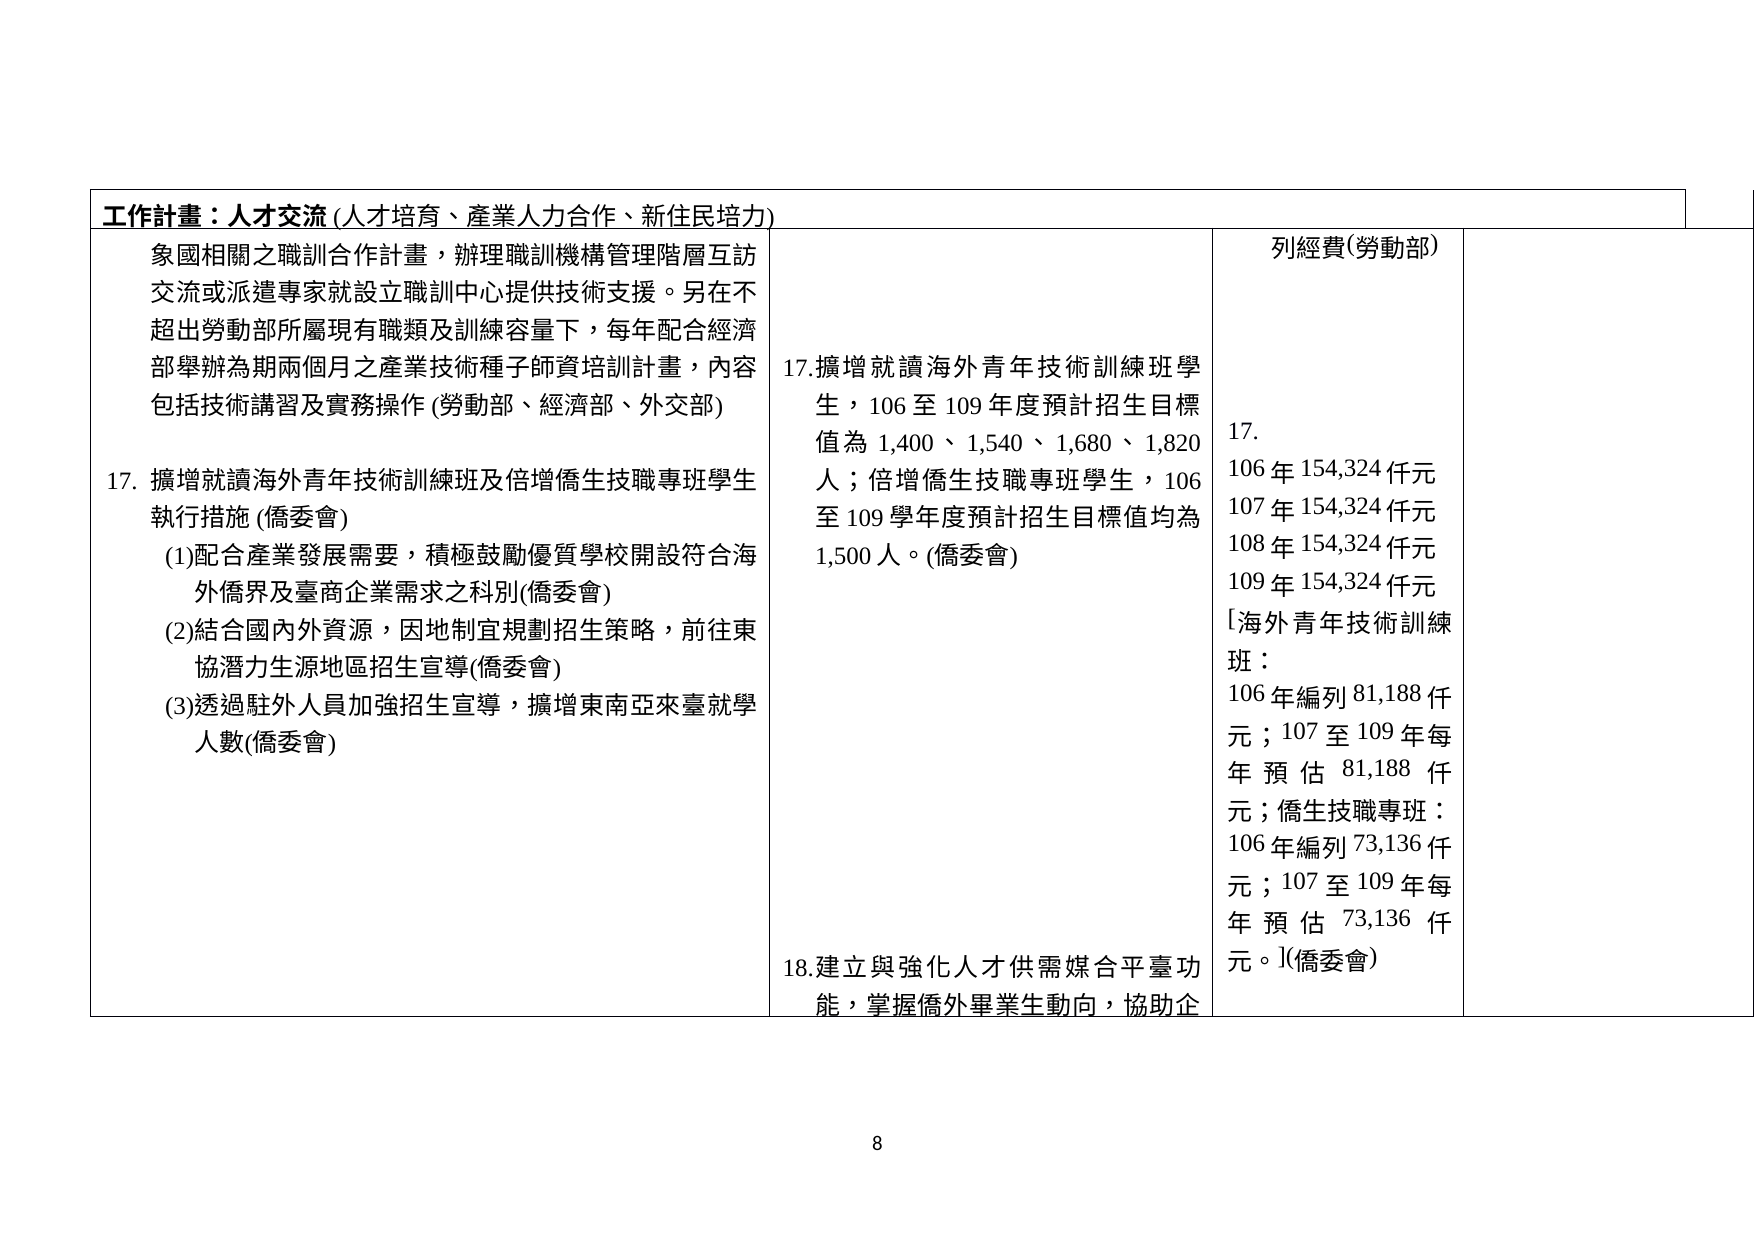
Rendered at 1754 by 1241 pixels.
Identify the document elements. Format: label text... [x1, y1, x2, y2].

table_cell 一、人才培育 補助學校赴東協及南亞拓點、並開辦先修銜接教育課程及專班（教育部） 補助大學校院與新南向國家師生交換，培育熟稔東南亞語言與具專業能力之人才（教育部） 補助師培大學選送師資赴東南亞臺灣學校等教育見習與實習，協助未來教師授課時對東協的理解（教育部） 整合及擴增外國學生臺灣獎助學金，吸引各國優秀青年學子來臺留學或研修，擴大辦理「臺灣新南向獎助金」計畫（本案係在外交部「臺灣獎助金」計畫下設立子項「臺灣新南向獎助金」計畫），105年「臺灣獎助金」核錄之132名國際學人中，計有55人係屬來自新南向政策目標國或研究新南向政策相關議題者將於106年來臺研究。（教育部、外交部、科技部） 倍增優秀（菁英）僑生獎學金、補助大學校院設置研究所優秀僑生獎學金、增加清寒僑生助學金，加強鼓勵優秀僑生來臺就學（教育部） 成立新南向公費留學獎學金，擴大辦理赴東協及南亞地區實習之新南向學海築夢計畫（教育部） 鼓勵大專校院青年進行新南向創新創業，辦理新南向創新創業交流分享(教育部) 學校辦理夏日學校，吸引東協及南亞學生來臺體驗及學習（教育部） 對焦新南向國家學習需求，開拓數位學習服務（教育部） 規劃於東協及南亞等重點國家，推行臺灣連結（Taiwan Connection）計畫：整合現有當地國資源駐外單位、臺灣教育中心、各校華語教師、留臺校友組織、臺灣研究講座、東南亞臺灣學校、臺商組織等（教育部） 擴展與新南向國家科普教育館所合作辦理國際交流展覽活動（教育部） 加強宣導僑外生在臺工讀相關資訊，新南向國家之僑外生於在臺就讀期間可申請工讀工作許可，時數每週為20小時；參加符合教育部規定之課程研(實)習之期間，免依就業服務法另外申請工作許可 (勞動部) 檢討僑外生畢業留臺工作評點配額制，簡化評點項目及應備文件、提高新南向重點發展產業於「配合政府政策」評點項目權重、訂定合理彈性聘僱薪資數額新臺幣3萬1,520元 (勞動部) 推動技術士證國際相互採認，透過雙邊(勞工)會議及國際組織(如APEC)等平台簽署教育訓練合作備忘錄，同時鼓勵僑外生報考技能檢定 (勞動部) 搭配新南向政策推動「亞太技能建構聯盟計畫」搭建我國人力資源發展能力建構網絡平台，邀請東協及國際組織成員代表召開人力資源發展相關高階政策論壇、推動臺澳APEC計畫合作或相關單位計畫辦理研討及研習活動 (勞動部) 勞動部結合外交部、經濟部、國合會等單位與新南向對象國相關之職訓合作計畫，辦理職訓機構管理階層互訪交流或派遣專家就設立職訓中心提供技術支援。另在不超出勞動部所屬現有職類及訓練容量下，每年配合經濟部舉辦為期兩個月之產業技術種子師資培訓計畫，內容包括技術講習及實務操作 (勞動部、經濟部、外交部) 擴增就讀海外青年技術訓練班及倍增僑生技職專班學生執行措施 (僑委會) (1)配合產業發展需要，積極鼓勵優質學校開設符合海外僑界及臺商企業需求之科別(僑委會) (2)結合國內外資源，因地制宜規劃招生策略，前往東協潛力生源地區招生宣導(僑委會) (3)透過駐外人員加強招生宣導，擴增東南亞來臺就學人數(僑委會) 建立與強化人才供需媒合平臺功能，掌握僑外畢業生動向，協助企業媒合所需人才 (經濟部) 提供獎助金選送國際貿易相關科系學生赴新南向市場企業實習 (經濟部) 開辦新南向市場人才儲備班，協助廠商培養派駐新南向駐外經貿人員，以加速拓展當地市場 (經濟部) 擴展雙向體育運動交流；拓展體育領導人交流 (教育部) [91, 229, 769, 1016]
table_cell 規劃大學校院在臺開設高階人才專班，培育400人（教育部） 技專校院修東南亞語言課程之學生人數，共3,500人（教育部） 106年補助至少30名師資生赴新南向國家學校教育見習或教育實習（教育部） 教育部每年提供新南向國家臺灣獎學金及華語文獎學金至少85名（教育部）、106年提供新南向國家學生臺灣獎學金計30名（科技部）、「新南向政策」目標國申請「臺灣新南向獎助金」之總人數每年成長10％。(外交部) 106年增加僑生獎助學金700名（教育部） 每年選送公費、研修或實習獎學金生赴新南向國家至少200名（教育部） 參與新南向創新創業活動青年每年至少1,000名(教育部) 106年預計2,000人次之東協南亞境外生來臺體驗（教育部） 106年完成10-15門數位學習課程並自9月起授課（教育部） 106年於東協及南亞等重點國家新增10個臺灣連結Taiwan Connection據點（教育部） 106年辦理社教機構科普教育移展活動，預計10萬人次參觀（教育部） 加強宣導僑外生在臺工讀相關資訊，106年預定配合宣導20場次、2000人次；另106年預定許可東協及南亞國家僑外生來臺就學工讀為1萬6,000人次(勞動部) 106年預定許可畢業僑外生留臺工作人數為2,000人(勞動部) 技術士證國際相互採認因涉及層面及部會甚廣，爰初期規劃試辦重點技能檢定職類3-5項。另自106年起，每年預計受理外籍人士500人次報名技能檢定(勞動部) 設立「亞太技能建構中心」作為人力資源發展能力建構網絡平台促進交流，預計106辦理2場次系列技能提升高階論壇及研習等活動(勞動部) 配合相關部會委託辦理產業技術種子師資培訓，106年預計訓練16人(勞動部) 擴增就讀海外青年技術訓練班學生，106至109年度預計招生目標值為1,400、1,540、1,680、1,820人；倍增僑生技職專班學生，106至109學年度預計招生目標值均為1,500人。(僑委會) 建立與強化人才供需媒合平臺功能，掌握僑外畢業生動向，協助企業媒合所需人才(經濟部)： (1)維護對外攬才平臺Contact Taiwan，成立攬才窗口(經濟部) (2)辦理國內外僑生與企業媒合會每年至少3場，每年協助國內企業至少延攬僑外生100位(經濟部) (經濟部) (3)每年推動與新南向國家知名大學、留臺校友會等簽署攬才合作備忘錄（MOU）(經濟部) 培訓120名學生赴馬、泰、緬、越、菲、印尼、印度等7國之企業、機構實習 (經濟部) 至少培訓60位儲備人才 (經濟部) (1) 補助20校足球團隊及其他運動種類團隊赴新南向國家參賽或移訓；邀請新南向國家10個學校團隊來臺交流，及參加全大運、全中運及學生聯賽等競賽 (教育部) (2)補助2018年亞運及具潛力運動選手及教練赴新南向國家移訓或參賽，計110人次 (教育部) (3) 邀請新南向國家來臺參與國際賽事15隊次；邀請10個以上新南向國家之體育運動官員、學者等代表參與我國主辦之APEC運動政策網絡會議 (教育部) [770, 229, 1212, 1016]
table_cell 教育部、外交部、科技部、勞動部、 經濟部、僑委會、 [1464, 229, 1753, 1016]
table_header [1686, 189, 1754, 227]
table_cell 106年172,000仟元 107年172,000仟元 108年172,000仟元 109年172,000仟元 （教育部） 106年補助技專校院開設東南亞語言課程10,000仟元 107年10,000仟元 108年10,000仟元 109年10,000仟元 （教育部） 106年選送師資赴東南亞臺灣學校等教育見習與實習至少6,000仟元 107年6,000仟元 108年6,000仟元 109年6,000仟元 （教育部） 106年96,800仟元 107年125,900仟元 108年151,400仟元 109年176,900仟元 [106年新南向來臺留學生臺灣獎學金55,500仟元，107年81,000仟元；108年106,500仟元；109年132,000仟元（教育部）、106年臺灣獎助金16,458仟元，預估107年15,200仟元；108年15,200仟元；109年15,200仟元（外交部）、106年臺灣獎學金26,100仟元，預估107年29,700仟元；108年29,700仟元；109年29,700仟元（科技部）] 106年增加補助海外來臺僑生獎助學金34,600仟元 107年34,600仟元 108年34,600仟元 109年34,600仟元 （教育部） 106年加強選赴東南亞及南亞國家實習獎學金(學海案)47,900仟元 107年52,900仟元 108年52,900仟元 109年52,900仟元 （教育部） 106年辦理新南向創新創業交流分享及相關主題活動28,000仟元 107年28,000仟元 108年28,000仟元 109年28,000仟元 （教育部） 106年20,000仟元 107年20,000仟元 108年20,000仟元。 109年20,000仟元。 （教育部） 106年辦理對焦新南向國家學習需求(開發數位學習服務10,000仟元 107年10,000仟元 108年10,000仟元 109年10,000仟元 （教育部） 106年推動新南向臺灣連結(Taiwan Connection)計畫25,000仟元， 107年30,000仟元 108年35,000仟元 109年40,000仟元 （教育部） 106年科普教育移展活動10,000仟元 107年10,000仟元 108年10,000仟元 109年10,000仟元 （教育部） 僅涉及配合宣導事宜，故無須另行編列預算。（勞動部） 涉及法規修正，故無須另行編列預算(勞動部) 技能檢定係採收支並列方式編列，由應檢人支付報檢費用，故無須另行編列預算。(勞動部) 由相關業務經費支應，故無須另行編列預算(勞動部) 由委託部會經費支應，無另行編列經費(勞動部) 106年154,324仟元 107年154,324仟元 108年154,324仟元 109年154,324仟元 [海外青年技術訓練班： 106年編列81,188仟元；107至109年每年預估81,188仟元；僑生技職專班：106年編列73,136仟元；107至109年每年預估73,136仟元。](僑委會) 106年11,020仟元 107年11,020仟元 108年11,020仟元 109年11,020仟元 (經濟部) & 20. 106年19,609仟元 107年19,609仟元 108年19,609仟元 109年19,609仟元 (經濟部) 106年68,200仟元 107年68,200仟元 108年68,200仟元 109年68,200仟元 (教育部) [1213, 229, 1463, 1016]
table_header 工作計畫：人才交流 (人才培育、產業人力合作、新住民培力) [91, 190, 1685, 227]
